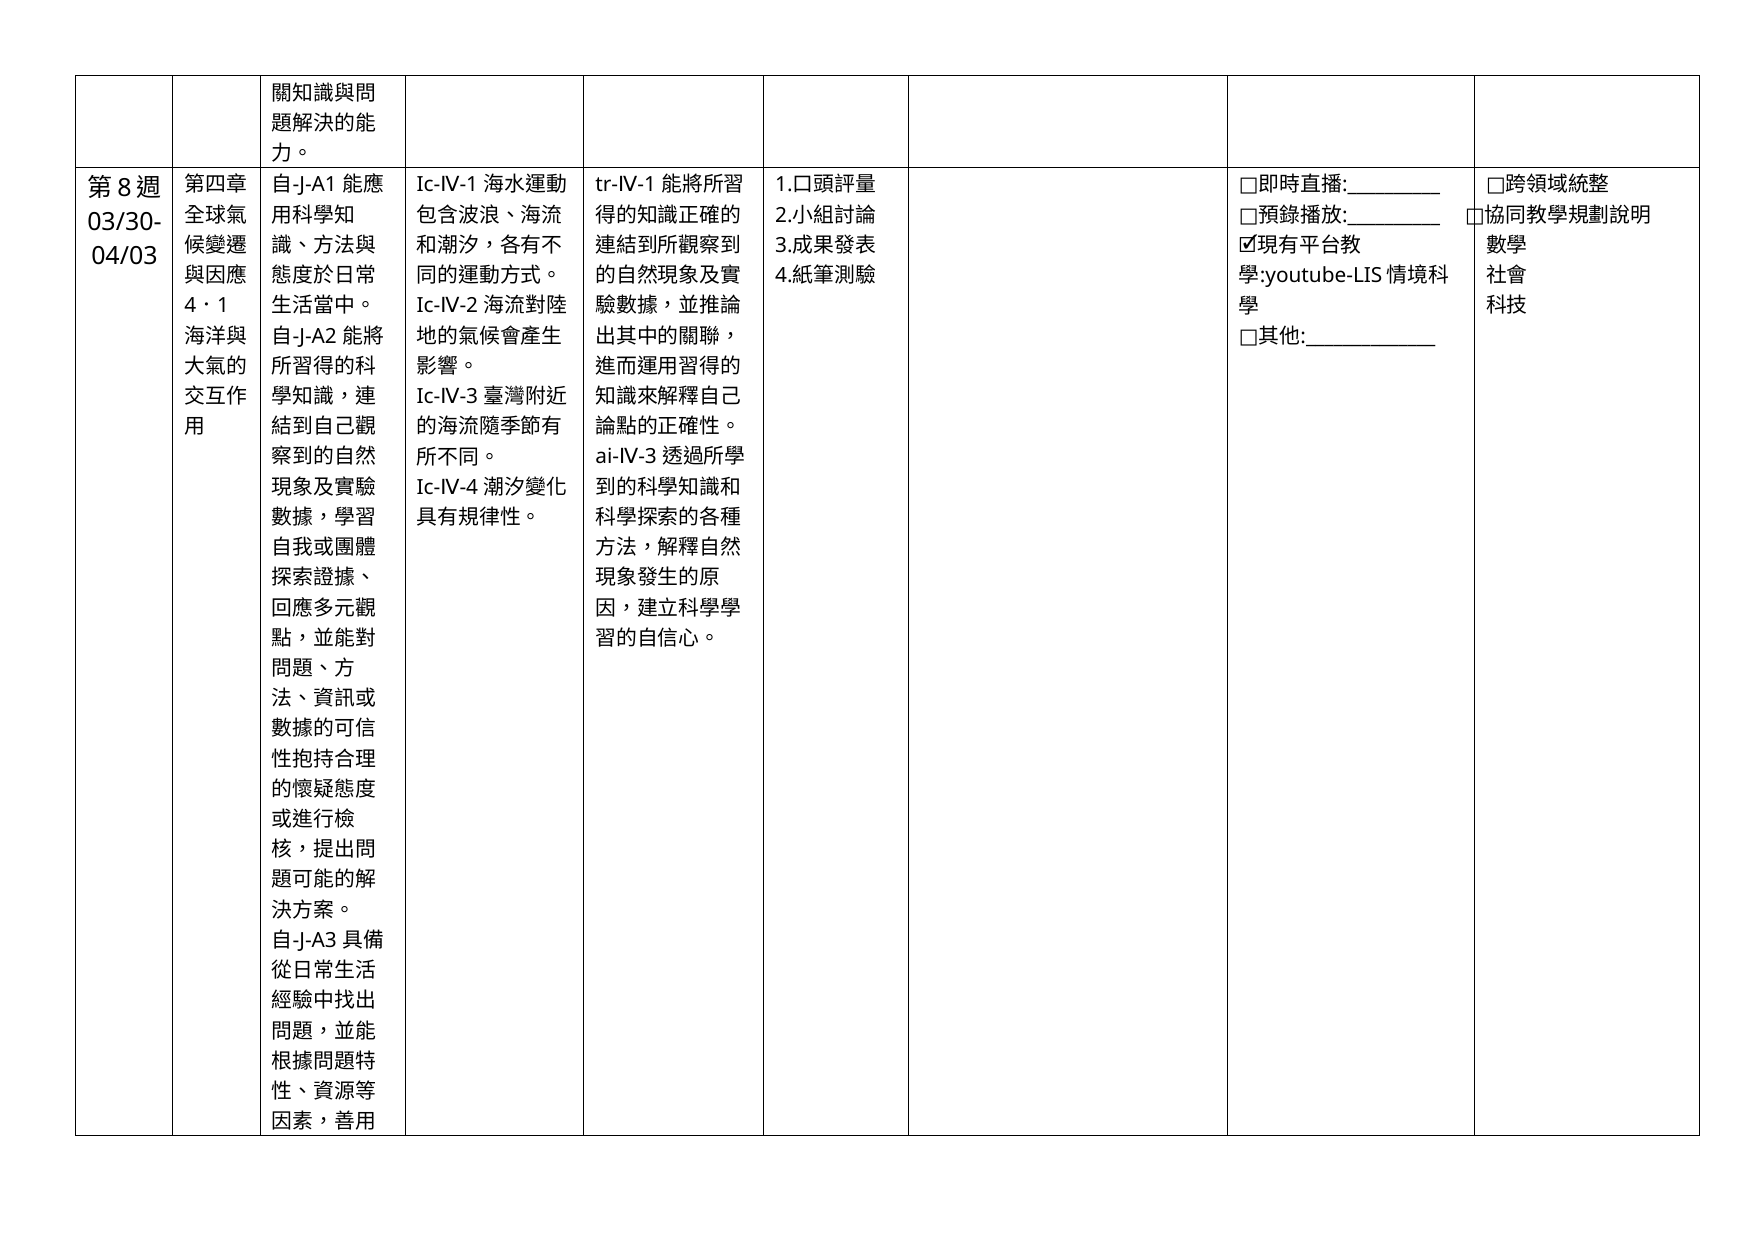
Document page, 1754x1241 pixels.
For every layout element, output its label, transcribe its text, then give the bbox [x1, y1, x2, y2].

table_cell tr-Ⅳ-1 能將所習得的知識正確的連結到所觀察到的自然現象及實驗數據，並推論出其中的關聯，進而運用習得的知識來解釋自己論點的正確性。 ai-Ⅳ-3 透過所學到的科學知識和科學探索的各種方法，解釋自然現象發生的原因，建立科學學習的自信心。 [584, 168, 763, 1135]
table_cell □即時直播:__________ □預錄播放:__________ ■現有平台教學:PaGamO □其他:______________ [1228, 76, 1474, 167]
table_cell [764, 76, 908, 167]
table_cell □即時直播:__________ □預錄播放:__________ 🗹現有平台教學:youtube-LIS情境科學 □其他:______________ [1228, 168, 1474, 1135]
table_cell Ic-Ⅳ-1 海水運動包含波浪、海流和潮汐，各有不同的運動方式。 Ic-Ⅳ-2 海流對陸地的氣候會產生影響。 Ic-Ⅳ-3 臺灣附近的海流隨季節有所不同。 Ic-Ⅳ-4 潮汐變化具有規律性。 [406, 168, 583, 1135]
table_cell 1.口頭評量 2.小組討論 3.成果發表 4.紙筆測驗 [764, 168, 908, 1135]
table_cell 第四章 全球氣候變遷與因應 4．1海洋與大氣的交互作用 [173, 168, 260, 1135]
table_cell □跨領域統整 □協同教學規劃說明 數學 社會 科技 [1475, 76, 1699, 167]
table_cell [584, 76, 763, 167]
table_cell 自-J-A1 能應用科學知識、方法與態度於日常生活當中。 自-J-A2 能將所習得的科學知識，連結到自己觀察到的自然現象及實驗數據，學習自我或團體探索證據、回應多元觀點，並能對問題、方法、資訊或數據的可信性抱持合理的懷疑態度或進行檢核，提出問題可能的解決方案。 自-J-A3 具備從日常生活經驗中找出問題，並能根據問題特性、資源等因素，善用 [261, 168, 405, 1135]
table_cell [406, 76, 583, 167]
table_cell [909, 76, 1227, 167]
table_cell □跨領域統整 □協同教學規劃說明 數學 社會 科技 [1475, 168, 1699, 1135]
table_cell 關知識與問題解決的能力。 [261, 76, 405, 167]
table_cell 第8週 03/30-04/03 [76, 168, 172, 1135]
table_cell [173, 76, 260, 167]
table_cell [76, 76, 172, 167]
table_cell [909, 168, 1227, 1135]
